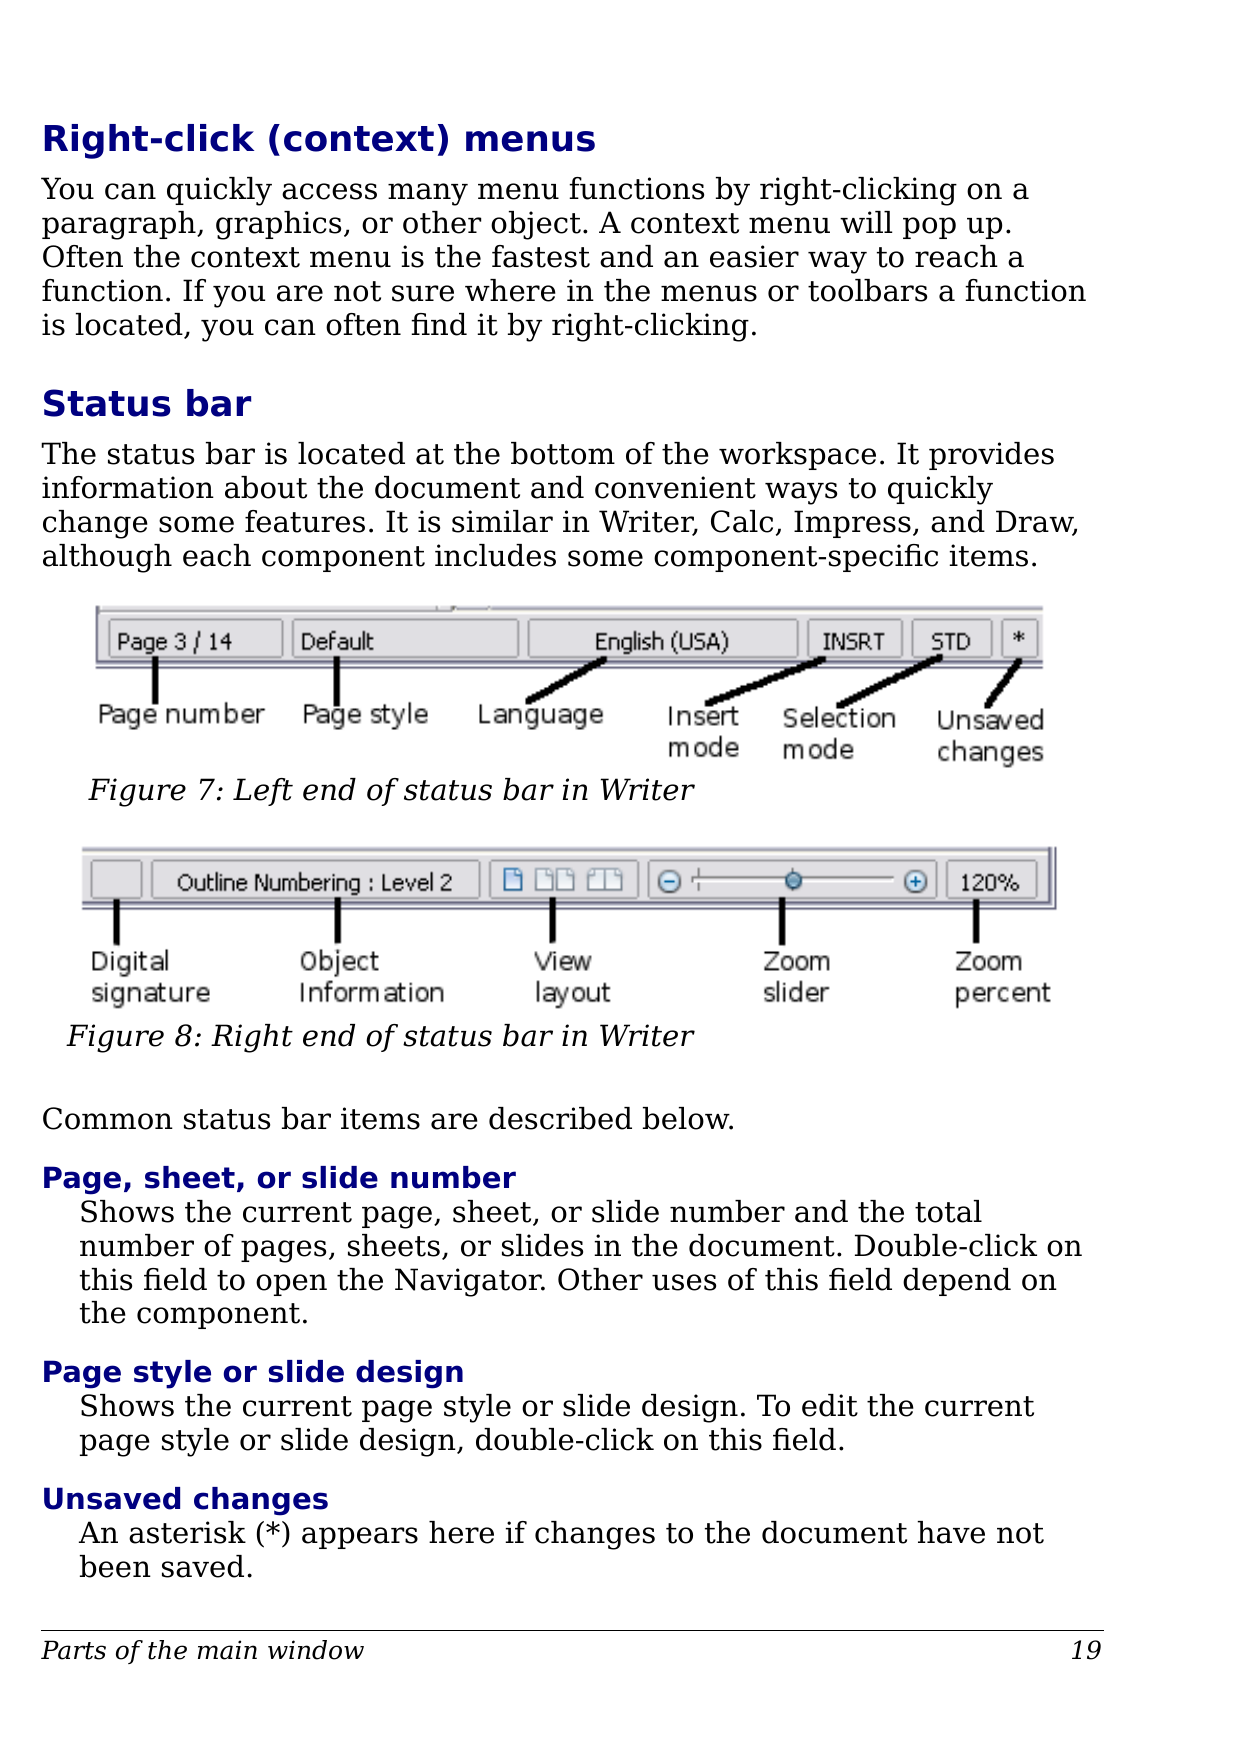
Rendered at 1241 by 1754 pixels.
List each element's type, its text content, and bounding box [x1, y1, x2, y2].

text An asterisk (*) appears here if changes to the document have not been saved. [79, 1517, 1104, 1584]
text You can quickly access many menu functions by right-clicking on a paragraph, graphics, or other object. A context menu will pop up. Often the context menu is the fastest and an easier way to reach a function. If you are not sure where in the menus or toolbars a function is located, you can often find it by right-clicking. [41, 172, 1104, 342]
text The status bar is located at the bottom of the workspace. It provides information about the document and convenient ways to quickly change some features. It is similar in Writer, Calc, Impress, and Draw, although each component includes some component-specific items. [41, 437, 1104, 573]
picture [67, 832, 1080, 1019]
text Unsaved changes [41, 1483, 1104, 1517]
text Shows the current page style or slide design. To edit the current page style or slide design, double-click on this field. [79, 1390, 1104, 1458]
subtitle Status bar [41, 383, 1104, 425]
picture [88, 598, 1058, 774]
text Page style or slide design [41, 1356, 1104, 1390]
text Shows the current page, sheet, or slide number and the total number of pages, sheets, or slides in the document. Double-click on this field to open the Navigator. Other uses of this field depend on the component. [79, 1195, 1104, 1331]
subtitle Right-click (context) menus [41, 118, 1104, 159]
text Page, sheet, or slide number [41, 1161, 1104, 1195]
text Figure 8: Right end of status bar in Writer [67, 1019, 1079, 1053]
text Figure 7: Left end of status bar in Writer [88, 774, 1057, 807]
text Common status bar items are described below. [41, 1102, 1104, 1136]
